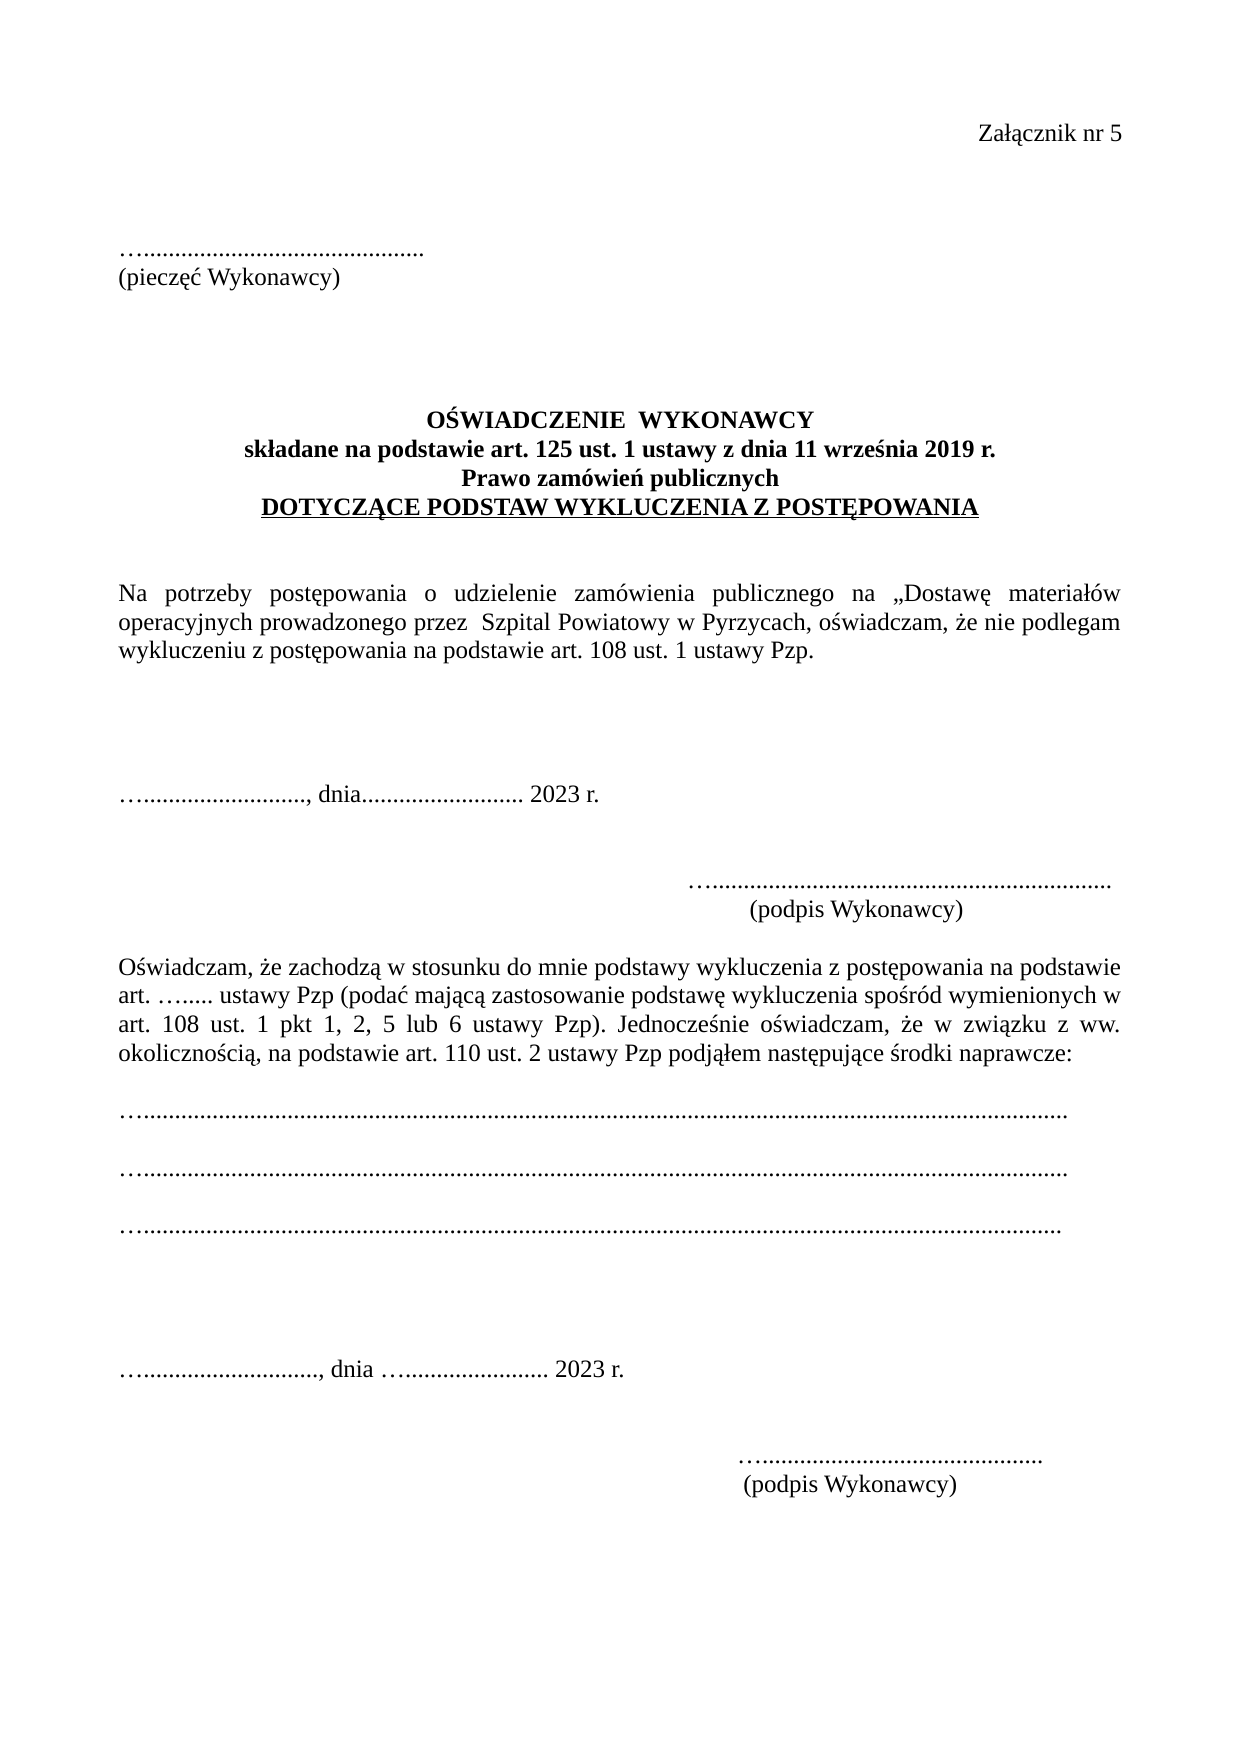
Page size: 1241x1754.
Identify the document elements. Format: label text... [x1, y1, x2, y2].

text …............................, dnia …....................... 2023 r. [118, 1354, 1122, 1383]
text ….................................................................................................................................................... [118, 1096, 1122, 1124]
text Prawo zamówień publicznych [118, 463, 1122, 492]
text (pieczęć Wykonawcy) [118, 262, 1122, 291]
text …............................................. [118, 233, 1122, 262]
text Oświadczam, że zachodzą w stosunku do mnie podstawy wykluczenia z postępowania na podstawie art. …..... ustawy Pzp (podać mającą zastosowanie podstawę wykluczenia spośród wymienionych w art. 108 ust. 1 pkt 1, 2, 5 lub 6 ustawy Pzp). Jednocześnie oświadczam, że w związku z ww. okolicznością, na podstawie art. 110 ust. 2 ustawy Pzp podjąłem następujące środki naprawcze: [118, 952, 1122, 1067]
text OŚWIADCZENIE WYKONAWCY [118, 406, 1122, 434]
text ….........................., dnia.......................... 2023 r. [118, 779, 1122, 808]
text …................................................................ [118, 866, 1122, 894]
text DOTYCZĄCE PODSTAW WYKLUCZENIA Z POSTĘPOWANIA [118, 492, 1122, 521]
text (podpis Wykonawcy) [118, 1469, 1122, 1498]
text (podpis Wykonawcy) [118, 894, 1122, 923]
text …................................................................................................................................................... [118, 1211, 1122, 1239]
text ….................................................................................................................................................... [118, 1153, 1122, 1182]
text …............................................. [118, 1441, 1122, 1469]
text składane na podstawie art. 125 ust. 1 ustawy z dnia 11 września 2019 r. [118, 434, 1122, 463]
text Załącznik nr 5 [118, 118, 1122, 147]
text Na potrzeby postępowania o udzielenie zamówienia publicznego na „Dostawę materiałów operacyjnych prowadzonego przez Szpital Powiatowy w Pyrzycach, oświadczam, że nie podlegam wykluczeniu z postępowania na podstawie art. 108 ust. 1 ustawy Pzp. [118, 578, 1122, 664]
